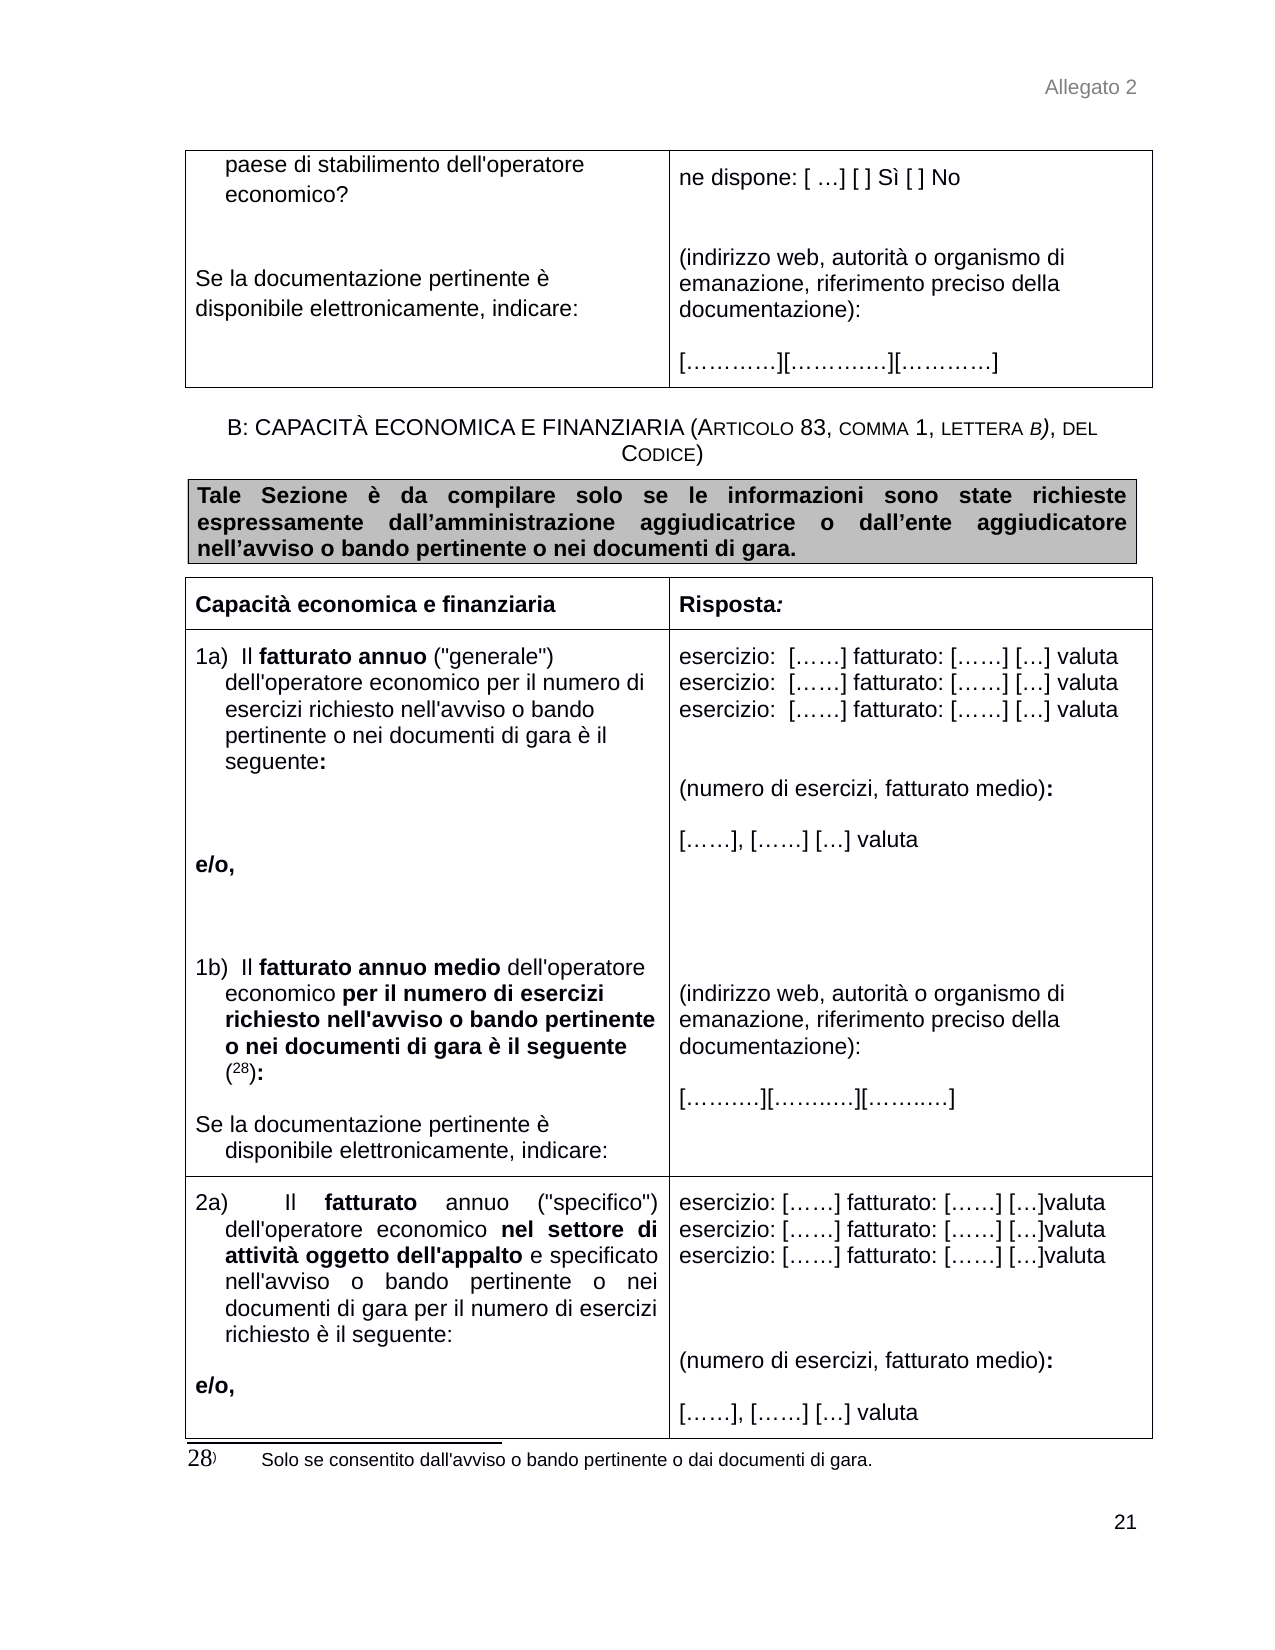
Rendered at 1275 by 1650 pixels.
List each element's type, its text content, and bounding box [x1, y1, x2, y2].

table_cell ne dispone: [ …] [ ] Sì [ ] No (indirizzo web, autorità o organismo di emanazione, riferimento preciso della documentazione): […………][……….…][…………] [670, 151, 1152, 387]
table_cell 2a) Il fatturato annuo ("specifico") dell'operatore economico nel settore di attività oggetto dell'appalto e specificato nell'avviso o bando pertinente o nei documenti di gara per il numero di esercizi richiesto è il seguente: e/o, [186, 1177, 669, 1438]
title B: Capacità economica e finanziaria (Articolo 83, comma 1, lettera b), del Codice) [187, 414, 1137, 467]
table_cell paese di stabilimento dell'operatore economico? Se la documentazione pertinente è disponibile elettronicamente, indicare: [186, 151, 669, 387]
table_header Capacità economica e finanziaria [186, 578, 669, 629]
table_cell esercizio: [……] fatturato: [……] […]valuta esercizio: [……] fatturato: [……] […]valuta esercizio: [……] fatturato: [……] […]valuta (numero di esercizi, fatturato medio): [……], [……] […] valuta [670, 1177, 1152, 1438]
text Tale Sezione è da compilare solo se le informazioni sono state richieste espressamente dall’amministrazione aggiudicatrice o dall’ente aggiudicatore nell’avviso o bando pertinente o nei documenti di gara. [189, 480, 1136, 563]
table_cell esercizio: [……] fatturato: [……] […] valuta esercizio: [……] fatturato: [……] […] valuta esercizio: [……] fatturato: [……] […] valuta (numero di esercizi, fatturato medio): [……], [……] […] valuta (indirizzo web, autorità o organismo di emanazione, riferimento preciso della documentazione): […….…][……..…][……..…] [670, 630, 1152, 1176]
table_cell 1a) Il fatturato annuo ("generale") dell'operatore economico per il numero di esercizi richiesto nell'avviso o bando pertinente o nei documenti di gara è il seguente: e/o, 1b) Il fatturato annuo medio dell'operatore economico per il numero di esercizi richiesto nell'avviso o bando pertinente o nei documenti di gara è il seguente (): Se la documentazione pertinente è disponibile elettronicamente, indicare: [186, 630, 669, 1176]
table_header Risposta: [670, 578, 1152, 629]
